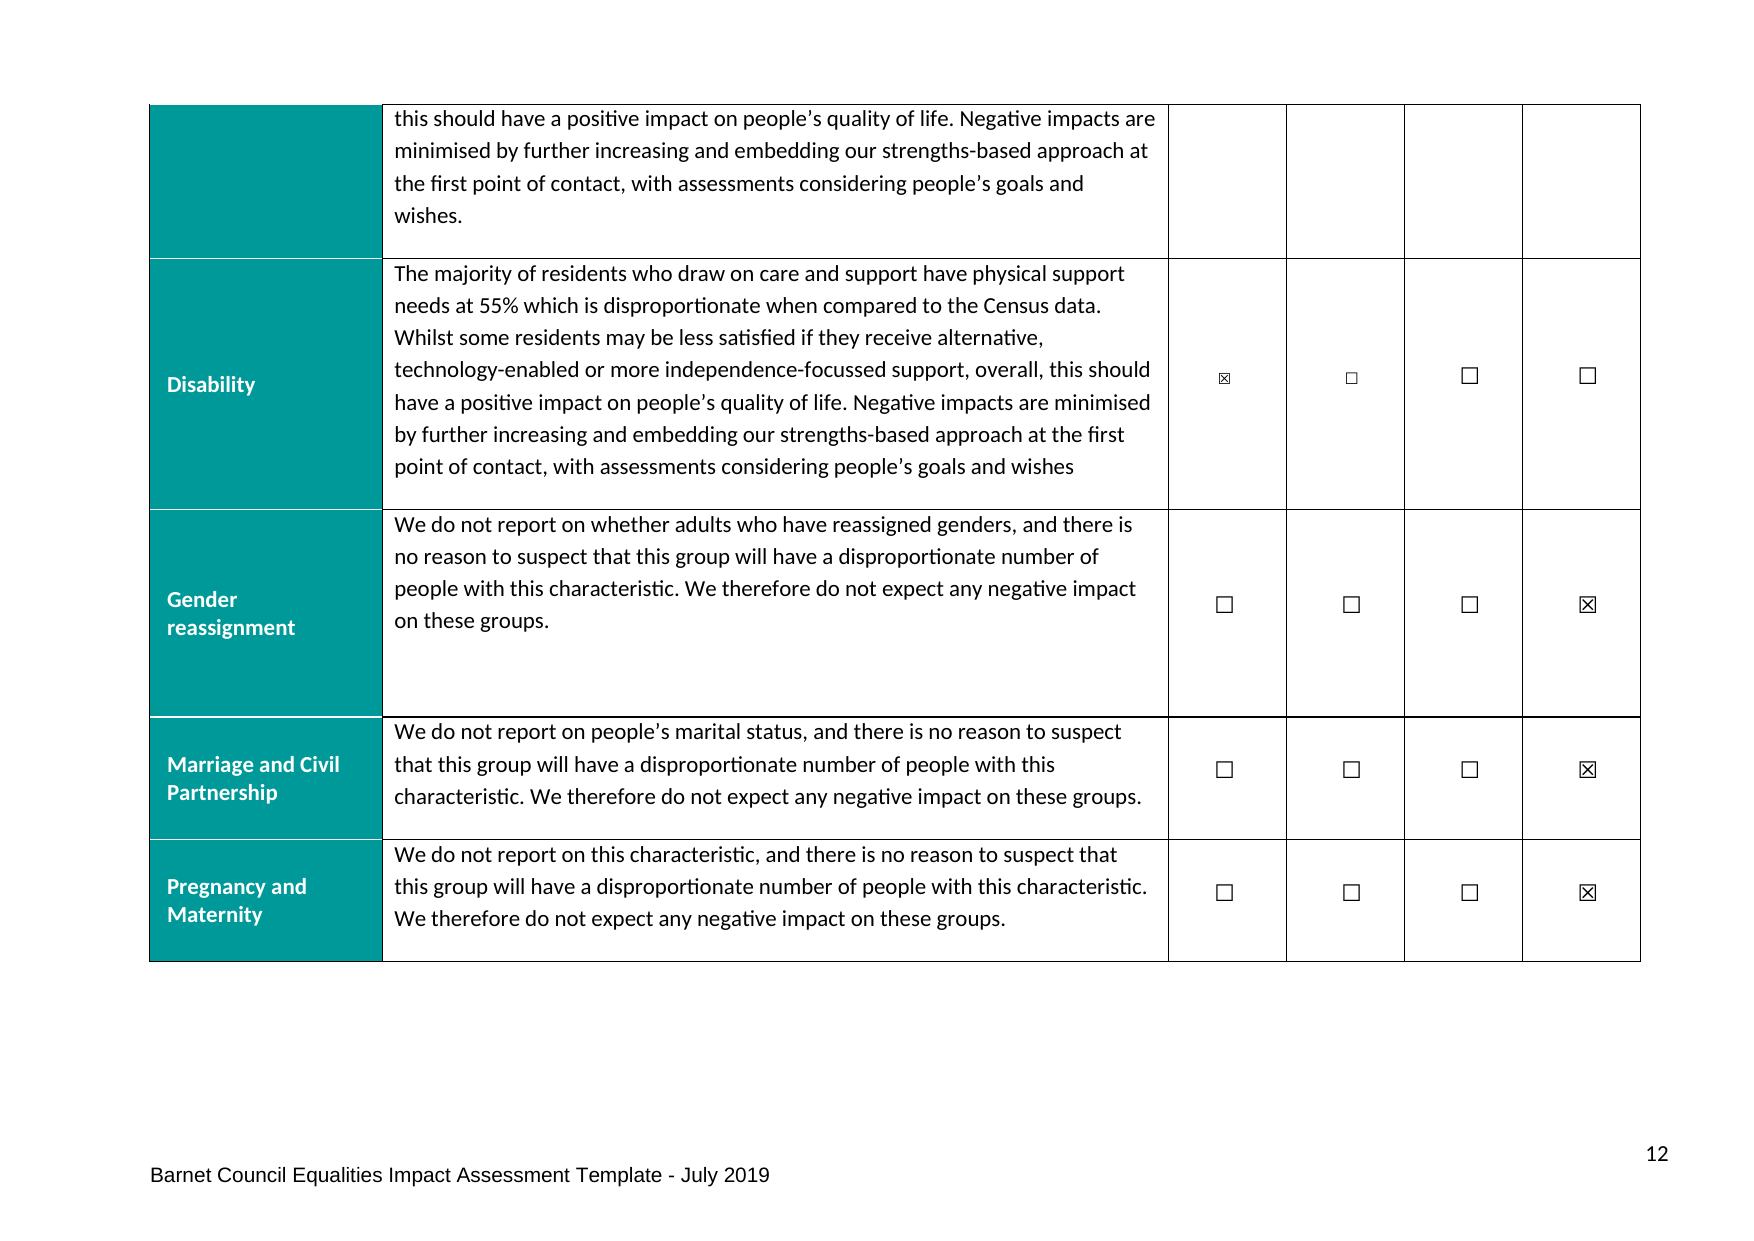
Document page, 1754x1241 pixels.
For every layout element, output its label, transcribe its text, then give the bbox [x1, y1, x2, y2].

table_cell ☐ [1287, 840, 1404, 961]
table_cell [150, 105, 382, 258]
table_cell ☐ [1405, 259, 1522, 509]
table_cell ☐ [1405, 510, 1522, 716]
table_cell this should have a positive impact on people’s quality of life. Negative impacts are minimised by further increasing and embedding our strengths-based approach at the first point of contact, with assessments considering people’s goals and wishes. [383, 105, 1168, 258]
table_cell Gender reassignment [150, 510, 382, 716]
table_cell Marriage and Civil Partnership [150, 718, 382, 839]
table_cell ☒ [1523, 718, 1640, 839]
table_cell [1405, 105, 1522, 258]
table_cell ☐ [1287, 259, 1404, 509]
table_cell We do not report on whether adults who have reassigned genders, and there is no reason to suspect that this group will have a disproportionate number of people with this characteristic. We therefore do not expect any negative impact on these groups. [383, 510, 1168, 716]
table_cell ☐ [1405, 840, 1522, 961]
table_cell [1169, 105, 1286, 258]
table_cell ☒ [1523, 510, 1640, 716]
table_cell ☐ [1169, 510, 1286, 716]
table_cell Pregnancy and Maternity [150, 840, 382, 961]
table_cell [1287, 105, 1404, 258]
table_cell We do not report on people’s marital status, and there is no reason to suspect that this group will have a disproportionate number of people with this characteristic. We therefore do not expect any negative impact on these groups. [383, 718, 1168, 839]
table_cell ☒ [1523, 840, 1640, 961]
table_cell ☐ [1405, 718, 1522, 839]
table_cell The majority of residents who draw on care and support have physical support needs at 55% which is disproportionate when compared to the Census data. Whilst some residents may be less satisfied if they receive alternative, technology-enabled or more independence-focussed support, overall, this should have a positive impact on people’s quality of life. Negative impacts are minimised by further increasing and embedding our strengths-based approach at the first point of contact, with assessments considering people’s goals and wishes [383, 259, 1168, 509]
table_cell We do not report on this characteristic, and there is no reason to suspect that this group will have a disproportionate number of people with this characteristic. We therefore do not expect any negative impact on these groups. [383, 840, 1168, 961]
table_cell ☐ [1523, 259, 1640, 509]
table_cell [1523, 105, 1640, 258]
table_cell ☒ [1169, 259, 1286, 509]
table_cell Disability [150, 259, 382, 509]
table_cell ☐ [1169, 718, 1286, 839]
table_cell ☐ [1169, 840, 1286, 961]
table_cell ☐ [1287, 510, 1404, 716]
table_cell ☐ [1287, 718, 1404, 839]
